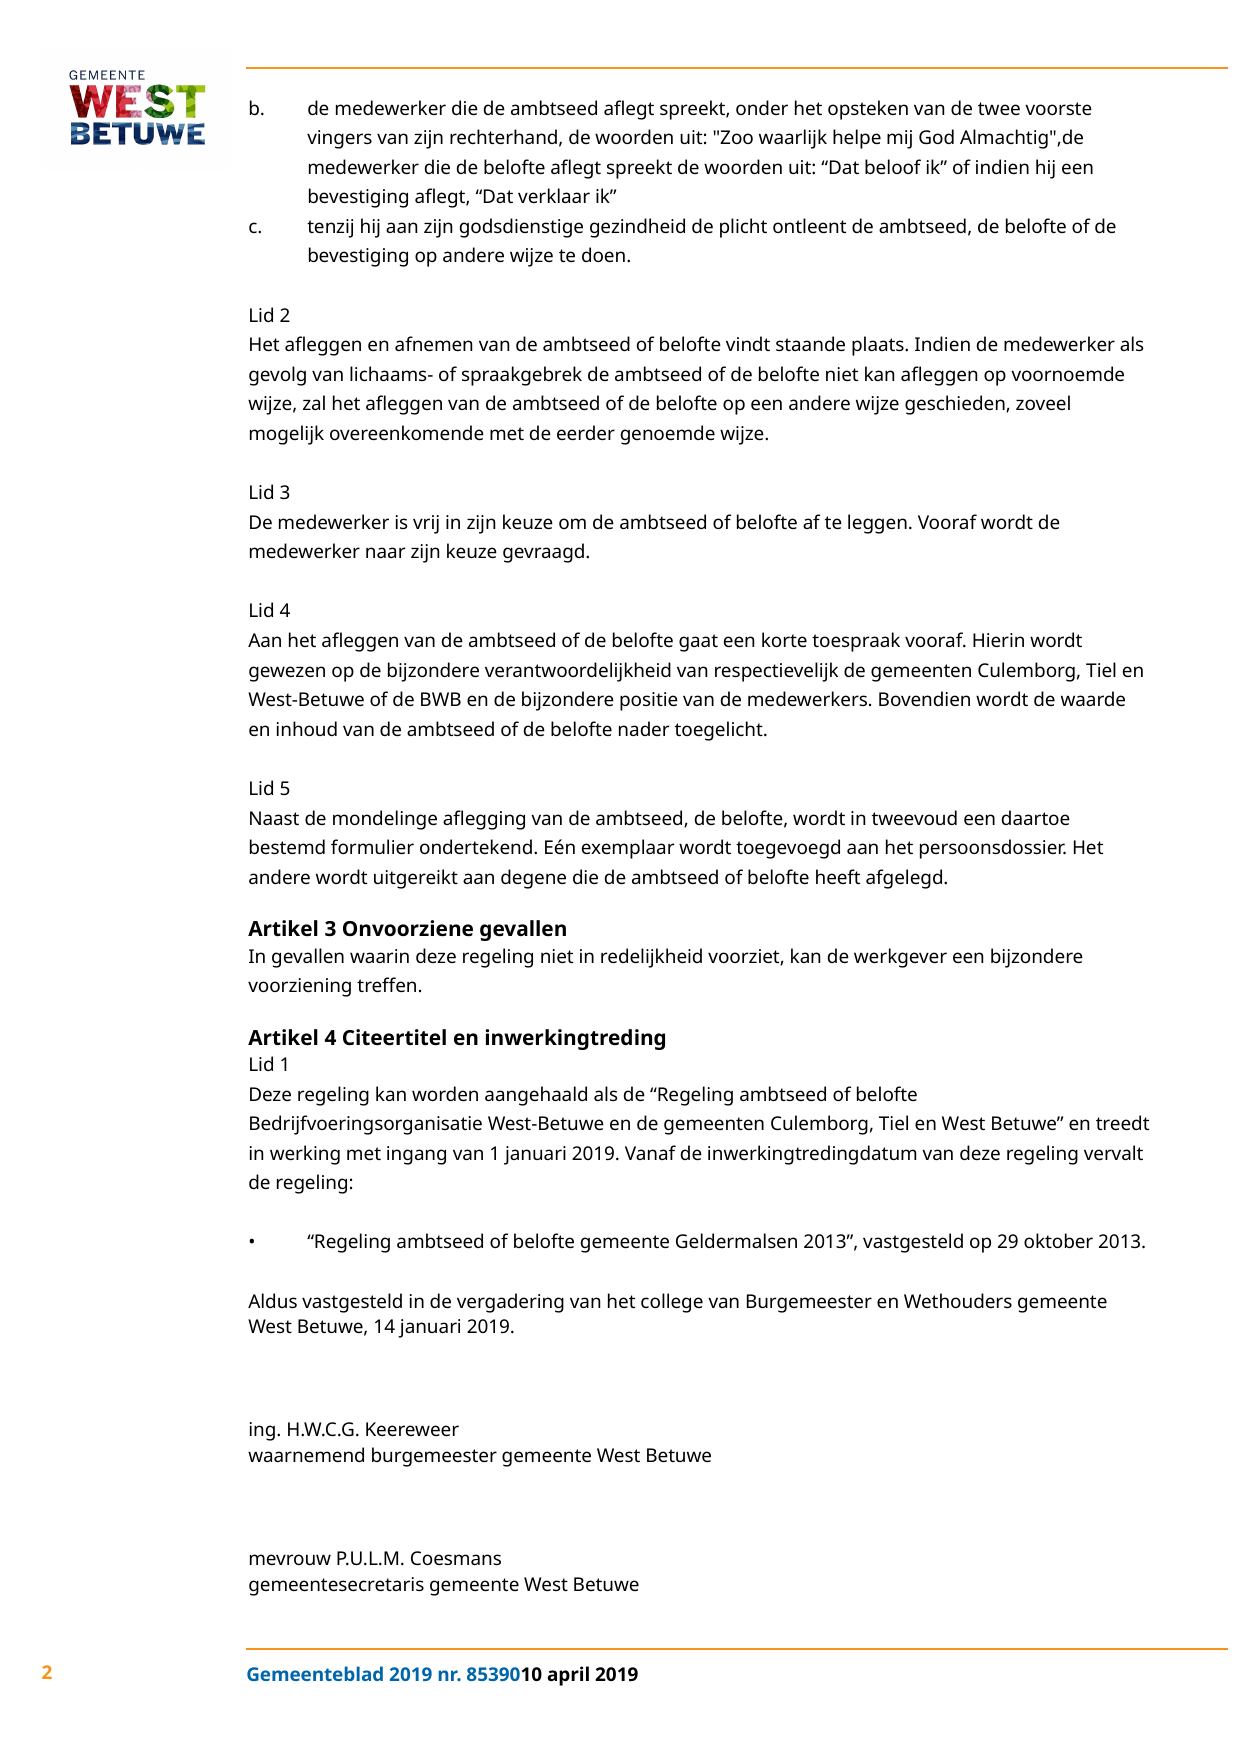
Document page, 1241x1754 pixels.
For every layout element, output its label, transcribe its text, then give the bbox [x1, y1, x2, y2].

text Lid 3 [248, 479, 1152, 505]
text In gevallen waarin deze regeling niet in redelijkheid voorziet, kan de werkgever een bijzondere voorziening treffen. [248, 943, 1152, 998]
text Aan het afleggen van de ambtseed of de belofte gaat een korte toespraak vooraf. Hierin wordt gewezen op de bijzondere verantwoordelijkheid van respectievelijk de gemeenten Culemborg, Tiel en West-Betuwe of de BWB en de bijzondere positie van de medewerkers. Bovendien wordt de waarde en inhoud van de ambtseed of de belofte nader toegelicht. [248, 627, 1152, 742]
text Artikel 3 Onvoorziene gevallen [248, 914, 1152, 943]
picture [41, 47, 231, 172]
text Artikel 4 Citeertitel en inwerkingtreding [248, 1023, 1152, 1051]
text waarnemend burgemeester gemeente West Betuwe [248, 1442, 1152, 1468]
text Lid 5 [248, 775, 1152, 801]
text Aldus vastgesteld in de vergadering van het college van Burgemeester en Wethouders gemeente West Betuwe, 14 januari 2019. [248, 1288, 1152, 1339]
text Deze regeling kan worden aangehaald als de “Regeling ambtseed of belofte Bedrijfvoeringsorganisatie West-Betuwe en de gemeenten Culemborg, Tiel en West Betuwe” en treedt in werking met ingang van 1 januari 2019. Vanaf de inwerkingtredingdatum van deze regeling vervalt de regeling: [248, 1081, 1152, 1195]
list “Regeling ambtseed of belofte gemeente Geldermalsen 2013”, vastgesteld op 29 oktober 2013. [248, 1229, 1152, 1254]
text mevrouw P.U.L.M. Coesmans [248, 1545, 1152, 1571]
text Lid 2 [248, 302, 1152, 328]
list de medewerker die de ambtseed aflegt spreekt, onder het opsteken van de twee voorste vingers van zijn rechterhand, de woorden uit: "Zoo waarlijk helpe mij God Almachtig",de medewerker die de belofte aflegt spreekt de woorden uit: “Dat beloof ik” of indien hij een bevestiging aflegt, “Dat verklaar ik” [248, 95, 1152, 209]
text Lid 4 [248, 598, 1152, 623]
text gemeentesecretaris gemeente West Betuwe [248, 1571, 1152, 1597]
list tenzij hij aan zijn godsdienstige gezindheid de plicht ontleent de ambtseed, de belofte of de bevestiging op andere wijze te doen. [248, 213, 1152, 268]
text Lid 1 [248, 1051, 1152, 1077]
text Het afleggen en afnemen van de ambtseed of belofte vindt staande plaats. Indien de medewerker als gevolg van lichaams- of spraakgebrek de ambtseed of de belofte niet kan afleggen op voornoemde wijze, zal het afleggen van de ambtseed of de belofte op een andere wijze geschieden, zoveel mogelijk overeenkomende met de eerder genoemde wijze. [248, 331, 1152, 446]
text Naast de mondelinge aflegging van de ambtseed, de belofte, wordt in tweevoud een daartoe bestemd formulier ondertekend. Eén exemplaar wordt toegevoegd aan het persoonsdossier. Het andere wordt uitgereikt aan degene die de ambtseed of belofte heeft afgelegd. [248, 805, 1152, 890]
text De medewerker is vrij in zijn keuze om de ambtseed of belofte af te leggen. Vooraf wordt de medewerker naar zijn keuze gevraagd. [248, 509, 1152, 564]
text ing. H.W.C.G. Keereweer [248, 1417, 1152, 1442]
